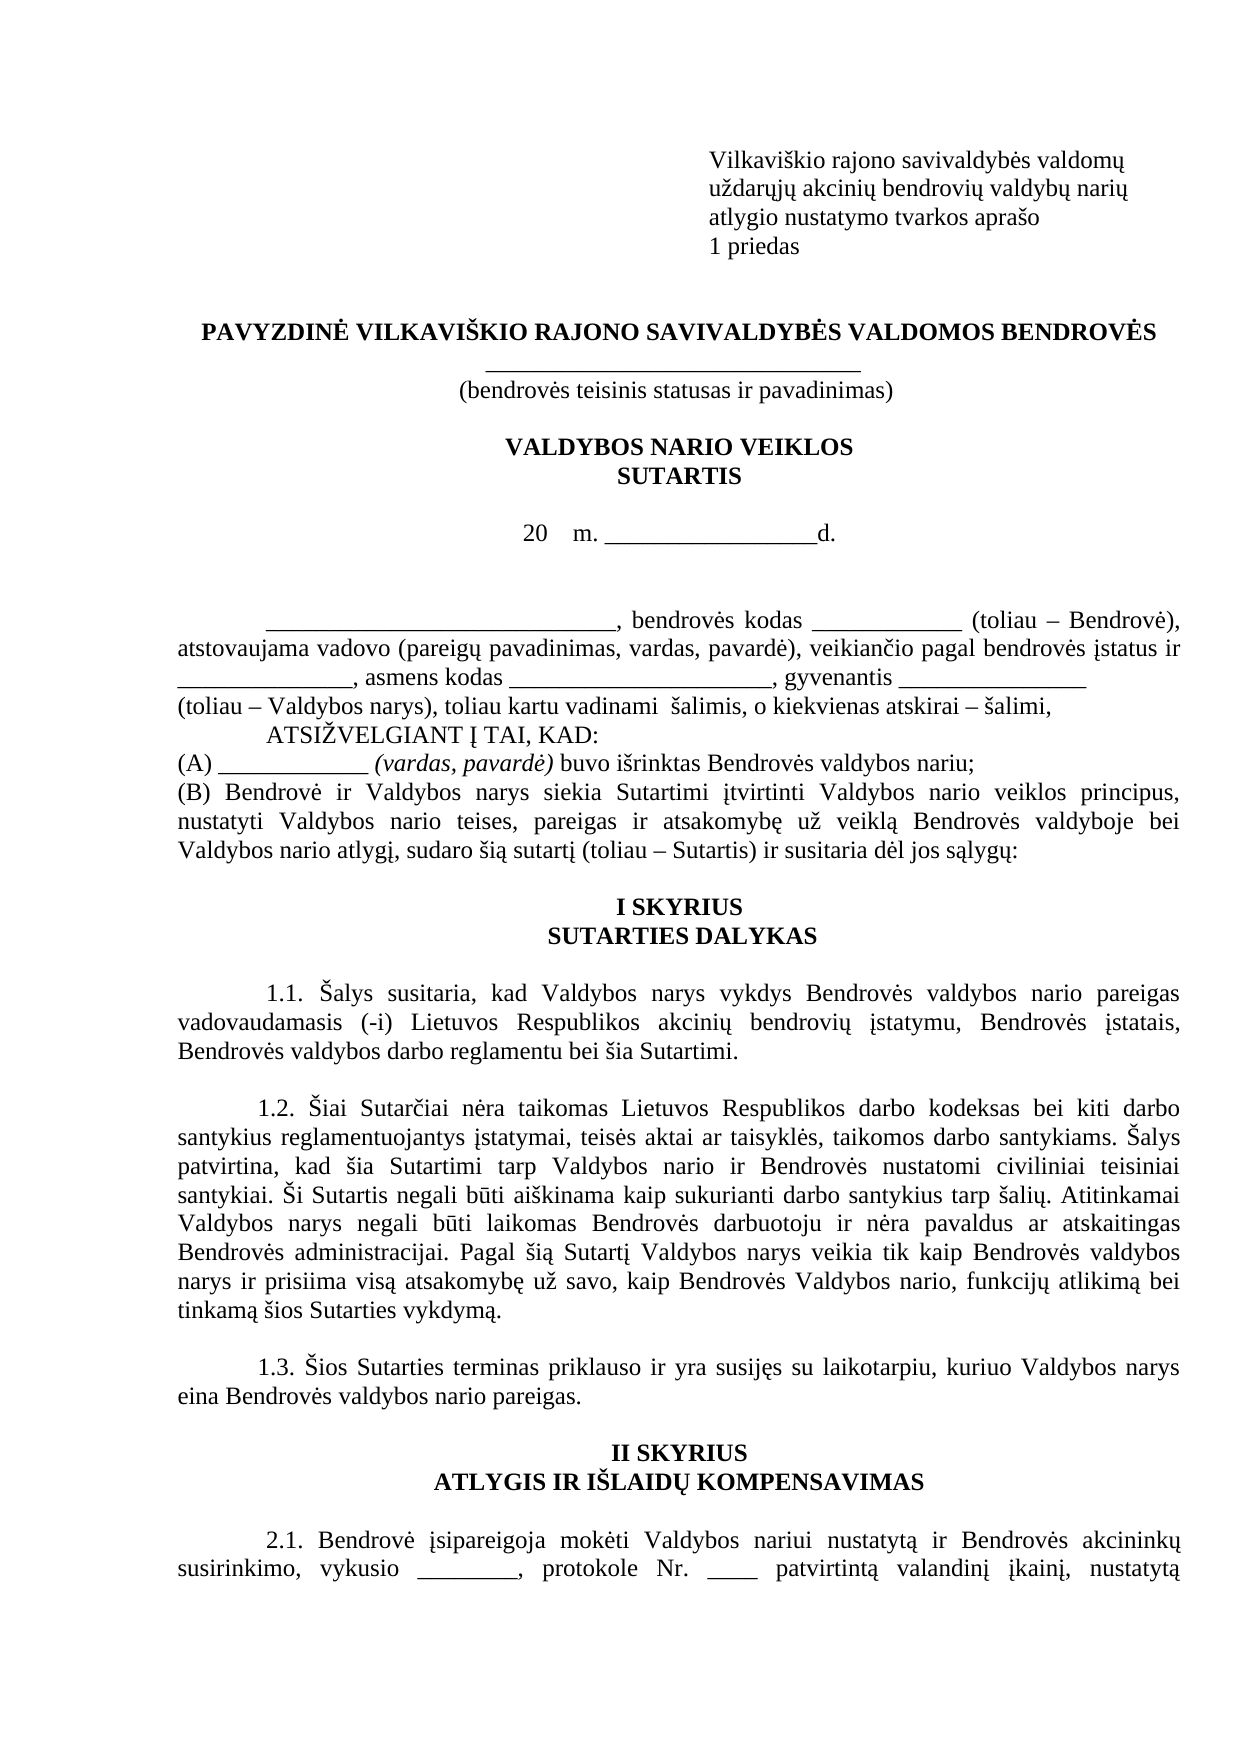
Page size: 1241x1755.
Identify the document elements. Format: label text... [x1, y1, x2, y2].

text 1 priedas [709, 231, 1181, 260]
text 2.1. Bendrovė įsipareigoja mokėti Valdybos nariui nustatytą ir Bendrovės akcininkų susirinkimo, vykusio ________, protokole Nr. ____ patvirtintą valandinį įkainį, nustatytą [177, 1525, 1181, 1582]
text 1.1. Šalys susitaria, kad Valdybos narys vykdys Bendrovės valdybos nario pareigas vadovaudamasis (-i) Lietuvos Respublikos akcinių bendrovių įstatymu, Bendrovės įstatais, Bendrovės valdybos darbo reglamentu bei šia Sutartimi. [177, 978, 1181, 1065]
text I SKYRIUS [177, 892, 1181, 921]
text PAVYZDINĖ VILKAVIŠKIO RAJONO SAVIVALDYBĖS VALDOMOS BENDROVĖS ______________________________ [177, 317, 1181, 375]
text Vilkaviškio rajono savivaldybės valdomų [709, 145, 1181, 173]
text SUTARTIS [177, 461, 1181, 490]
text VALDYBOS NARIO VEIKLOS [177, 432, 1181, 461]
text 20 m. _________________d. [177, 518, 1181, 547]
text ____________________________, bendrovės kodas ____________ (toliau – Bendrovė), atstovaujama vadovo (pareigų pavadinimas, vardas, pavardė), veikiančio pagal bendrovės įstatus ir ______________, asmens kodas _____________________, gyvenantis _______________ [177, 605, 1181, 691]
text SUTARTIES DALYKAS [177, 921, 1181, 950]
text atlygio nustatymo tvarkos aprašo [709, 202, 1181, 231]
text (B) Bendrovė ir Valdybos narys siekia Sutartimi įtvirtinti Valdybos nario veiklos principus, nustatyti Valdybos nario teises, pareigas ir atsakomybę už veiklą Bendrovės valdyboje bei Valdybos nario atlygį, sudaro šią sutartį (toliau – Sutartis) ir susitaria dėl jos sąlygų: [177, 777, 1181, 863]
text 1.2. Šiai Sutarčiai nėra taikomas Lietuvos Respublikos darbo kodeksas bei kiti darbo santykius reglamentuojantys įstatymai, teisės aktai ar taisyklės, taikomos darbo santykiams. Šalys patvirtina, kad šia Sutartimi tarp Valdybos nario ir Bendrovės nustatomi civiliniai teisiniai santykiai. Ši Sutartis negali būti aiškinama kaip sukurianti darbo santykius tarp šalių. Atitinkamai Valdybos narys negali būti laikomas Bendrovės darbuotoju ir nėra pavaldus ar atskaitingas Bendrovės administracijai. Pagal šią Sutartį Valdybos narys veikia tik kaip Bendrovės valdybos narys ir prisiima visą atsakomybę už savo, kaip Bendrovės Valdybos nario, funkcijų atlikimą bei tinkamą šios Sutarties vykdymą. [177, 1093, 1181, 1323]
text II SKYRIUS [177, 1438, 1181, 1467]
text (toliau – Valdybos narys), toliau kartu vadinami šalimis, o kiekvienas atskirai – šalimi, [177, 691, 1181, 720]
text ATSIŽVELGIANT Į TAI, KAD: [177, 720, 1181, 748]
text ATLYGIS IR IŠLAIDŲ KOMPENSAVIMAS [177, 1467, 1181, 1496]
text (A) ____________ (vardas, pavardė) buvo išrinktas Bendrovės valdybos nariu; [177, 748, 1181, 777]
text (bendrovės teisinis statusas ir pavadinimas) [177, 375, 1181, 403]
text 1.3. Šios Sutarties terminas priklauso ir yra susijęs su laikotarpiu, kuriuo Valdybos narys eina Bendrovės valdybos nario pareigas. [177, 1352, 1181, 1410]
text uždarųjų akcinių bendrovių valdybų narių [709, 173, 1181, 202]
